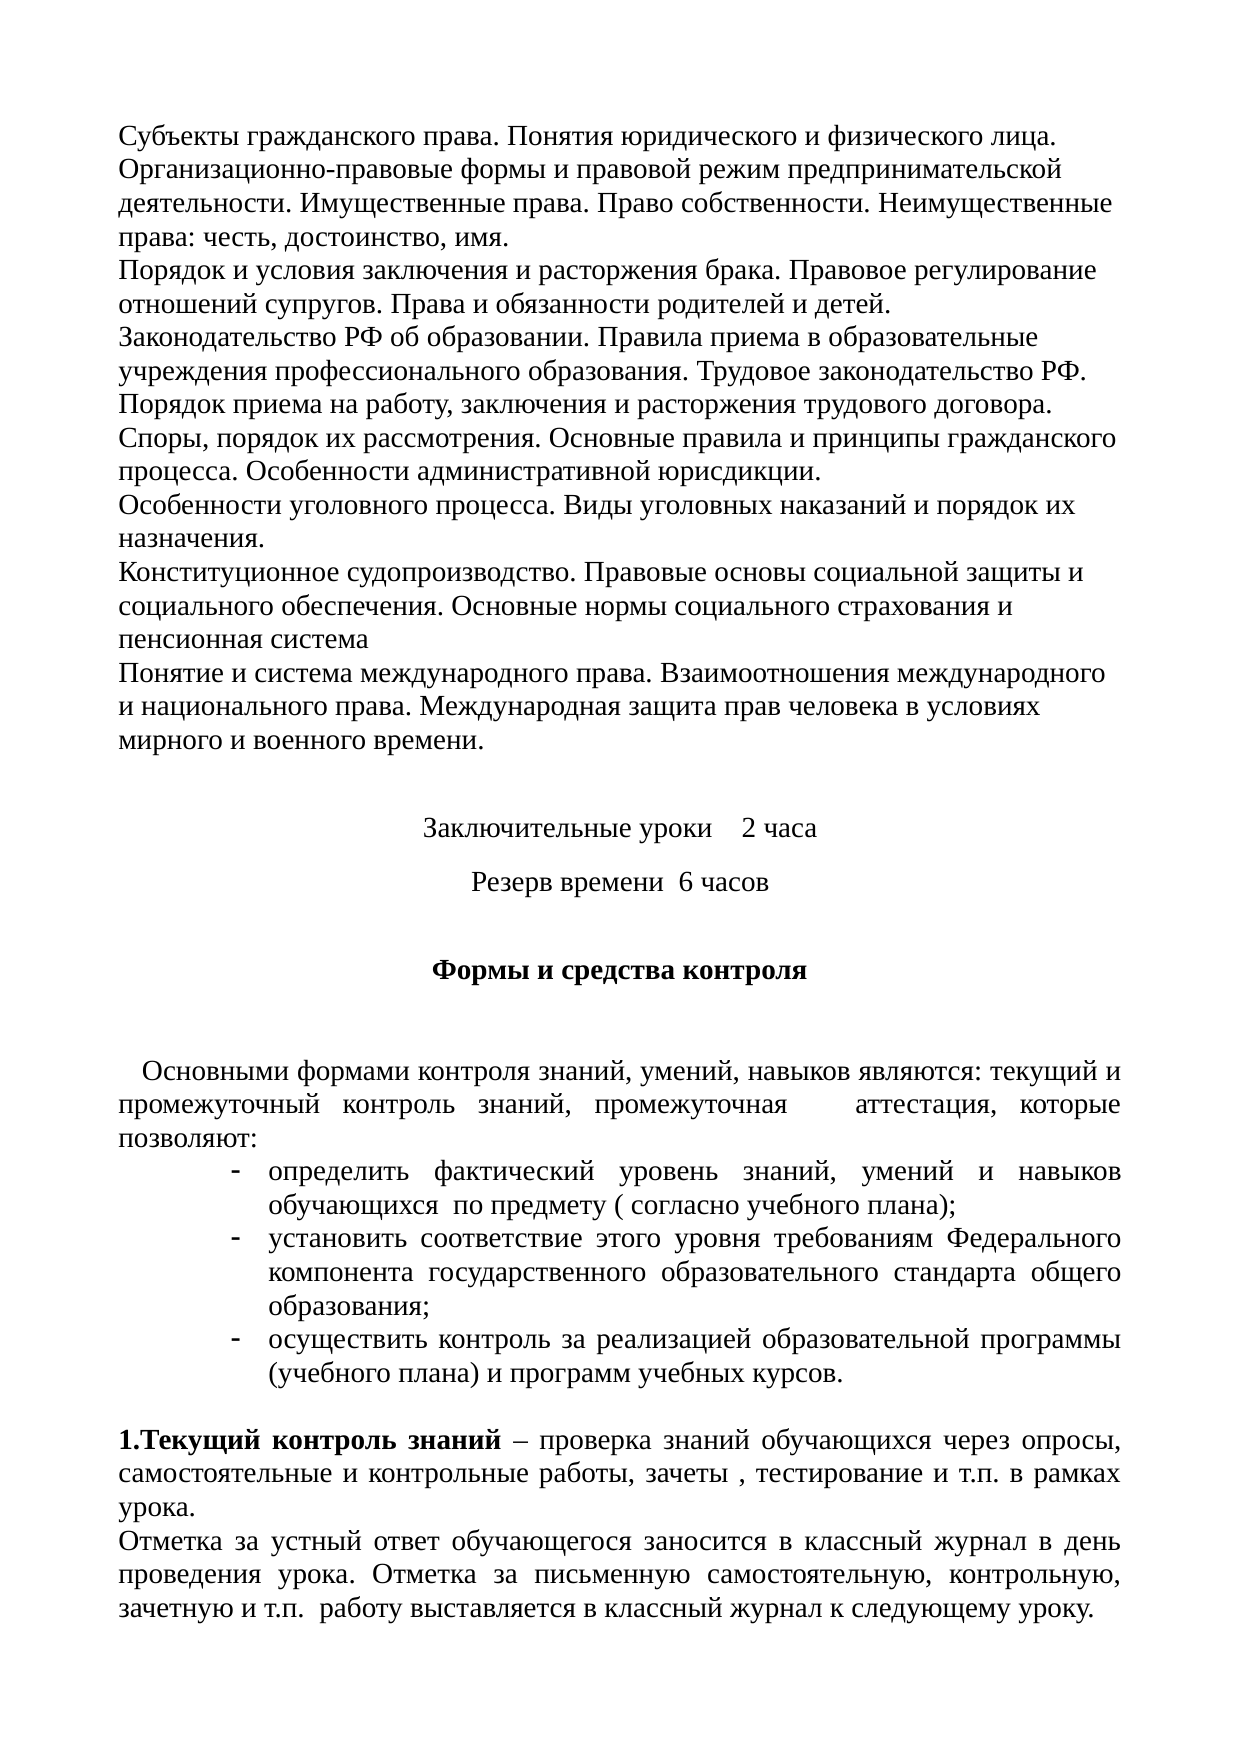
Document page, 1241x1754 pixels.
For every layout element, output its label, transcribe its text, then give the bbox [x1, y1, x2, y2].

text Особенности уголовного процесса. Виды уголовных наказаний и порядок их назначения. [118, 487, 1122, 554]
text Споры, порядок их рассмотрения. Основные правила и принципы гражданского процесса. Особенности административной юрисдикции. [118, 420, 1122, 487]
list определить фактический уровень знаний, умений и навыков обучающихся по предмету ( согласно учебного плана); [231, 1153, 1122, 1221]
list осуществить контроль за реализацией образовательной программы (учебного плана) и программ учебных курсов. [231, 1321, 1122, 1388]
list установить соответствие этого уровня требованиям Федерального компонента государственного образовательного стандарта общего образования; [231, 1221, 1122, 1321]
text Конституционное судопроизводство. Правовые основы социальной защиты и социального обеспечения. Основные нормы социального страхования и пенсионная система [118, 554, 1122, 655]
text Отметка за устный ответ обучающегося заносится в классный журнал в день проведения урока. Отметка за письменную самостоятельную, контрольную, зачетную и т.п. работу выставляется в классный журнал к следующему уроку. [118, 1523, 1122, 1623]
text Формы и средства контроля [118, 952, 1122, 986]
text Основными формами контроля знаний, умений, навыков являются: текущий и промежуточный контроль знаний, промежуточная аттестация, которые позволяют: [118, 1053, 1122, 1153]
text Порядок и условия заключения и расторжения брака. Правовое регулирование отношений супругов. Права и обязанности родителей и детей. [118, 252, 1122, 319]
text Резерв времени 6 часов [118, 864, 1122, 898]
text Заключительные уроки 2 часа [118, 810, 1122, 843]
text 1.Текущий контроль знаний – проверка знаний обучающихся через опросы, самостоятельные и контрольные работы, зачеты , тестирование и т.п. в рамках урока. [118, 1422, 1122, 1523]
text Субъекты гражданского права. Понятия юридического и физического лица. Организационно-правовые формы и правовой режим предпринимательской деятельности. Имущественные права. Право собственности. Неимущественные права: честь, достоинство, имя. [118, 118, 1122, 252]
text Законодательство РФ об образовании. Правила приема в образовательные учреждения профессионального образования. Трудовое законодательство РФ. Порядок приема на работу, заключения и расторжения трудового договора. [118, 319, 1122, 420]
text Понятие и система международного права. Взаимоотношения международного и национального права. Международная защита прав человека в условиях мирного и военного времени. [118, 655, 1122, 755]
